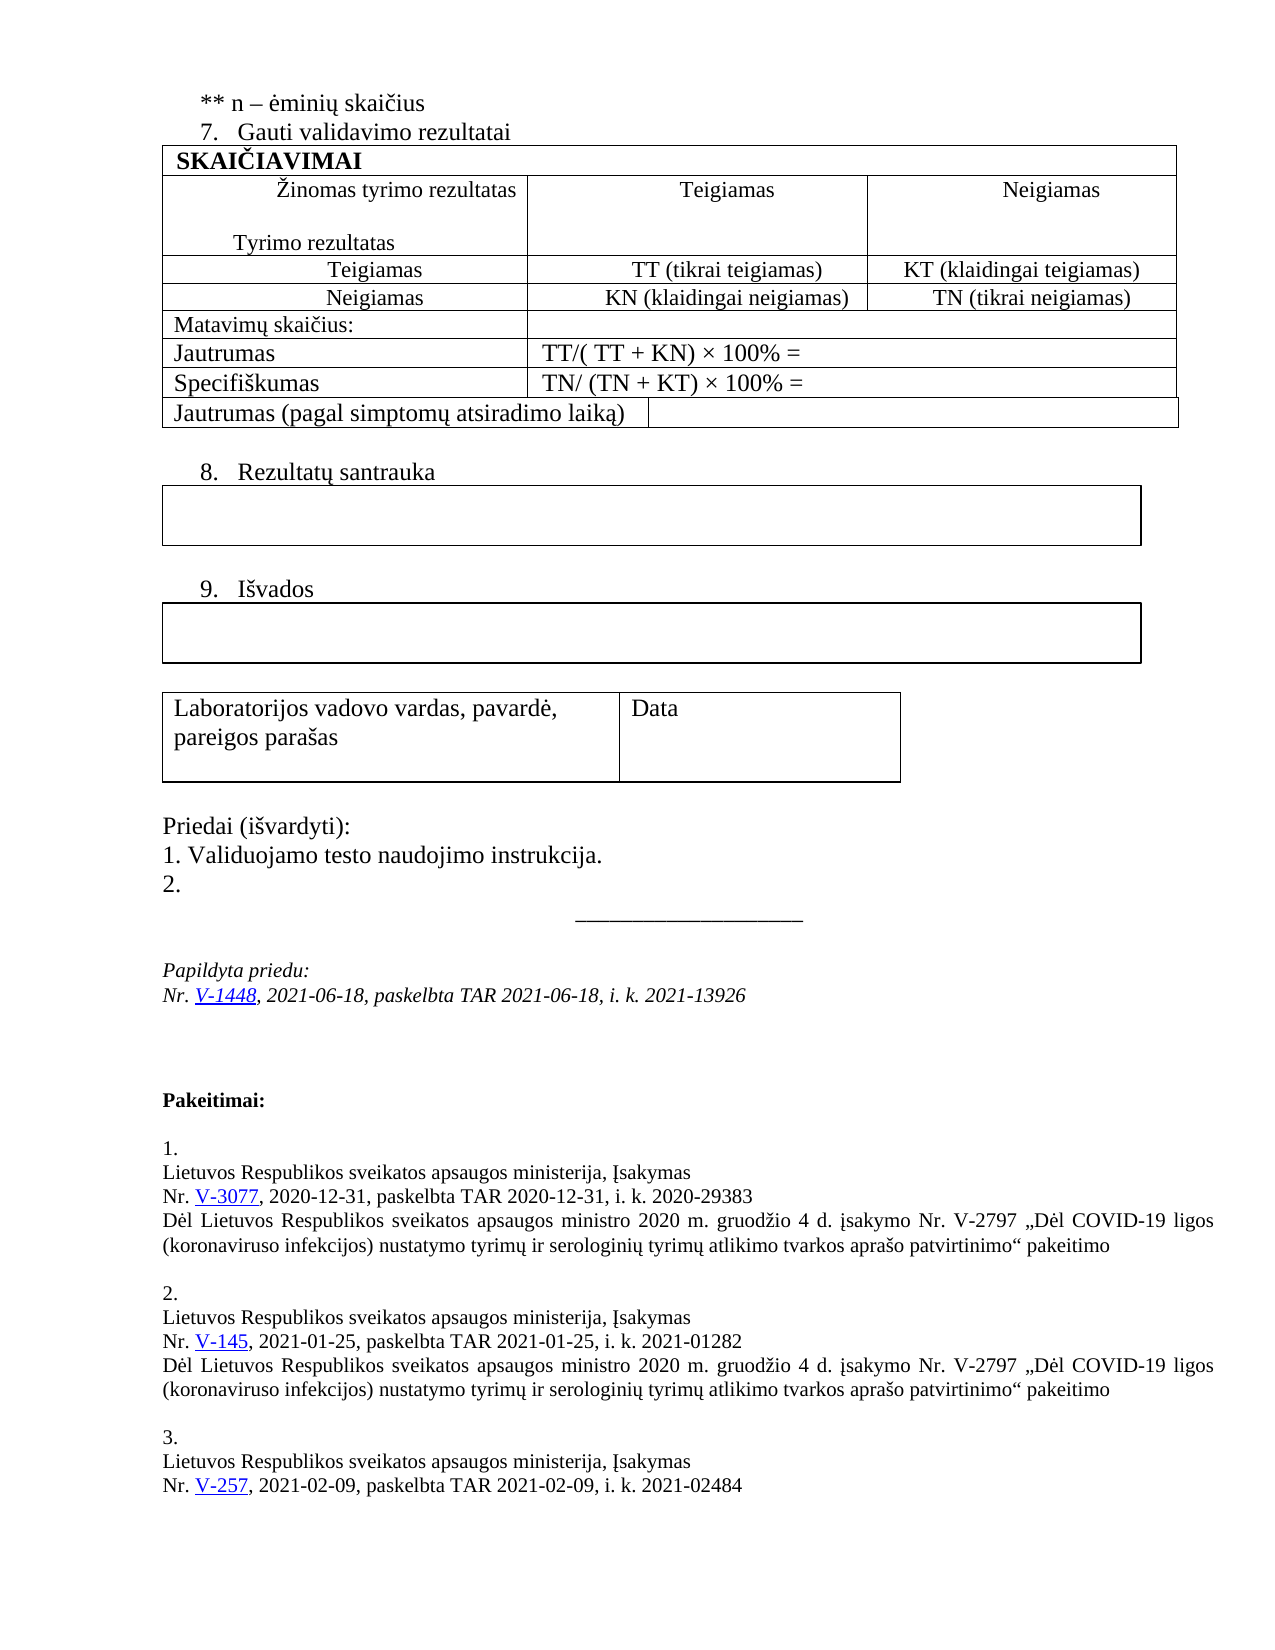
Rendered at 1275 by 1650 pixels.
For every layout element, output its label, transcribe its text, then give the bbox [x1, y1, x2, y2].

text 7. Gauti validavimo rezultatai [200, 117, 1216, 145]
text Nr. V-3077, 2020-12-31, paskelbta TAR 2020-12-31, i. k. 2020-29383 [162, 1184, 1216, 1208]
table_cell Specifiškumas [163, 368, 527, 397]
text Pakeitimai: [162, 1088, 1216, 1112]
text Lietuvos Respublikos sveikatos apsaugos ministerija, Įsakymas [162, 1160, 1216, 1184]
text 3. [162, 1425, 1216, 1449]
text ____________________ [162, 897, 1216, 926]
text Nr. V-1448, 2021-06-18, paskelbta TAR 2021-06-18, i. k. 2021-13926 [162, 982, 1216, 1007]
text Nr. V-145, 2021-01-25, paskelbta TAR 2021-01-25, i. k. 2021-01282 [162, 1329, 1216, 1353]
text 8. Rezultatų santrauka [200, 457, 1216, 485]
table_cell TT/( TT + KN) × 100% = [528, 339, 1176, 367]
text 1. Validuojamo testo naudojimo instrukcija. [162, 840, 1216, 869]
text Priedai (išvardyti): [162, 811, 1216, 840]
text 2. [162, 869, 1216, 897]
table_cell KN (klaidingai neigiamas) [528, 284, 867, 310]
text Lietuvos Respublikos sveikatos apsaugos ministerija, Įsakymas [162, 1305, 1216, 1329]
table_cell TT (tikrai teigiamas) [528, 256, 867, 283]
table_cell Jautrumas (pagal simptomų atsiradimo laiką) [163, 398, 648, 427]
table_cell KT (klaidingai teigiamas) [868, 256, 1176, 283]
table_cell Teigiamas [163, 256, 527, 283]
table_cell Matavimų skaičius: [163, 311, 527, 337]
table_cell Neigiamas [163, 284, 527, 310]
text Dėl Lietuvos Respublikos sveikatos apsaugos ministro 2020 m. gruodžio 4 d. įsakymo Nr. V-2797 „Dėl COVID-19 ligos (koronaviruso infekcijos) nustatymo tyrimų ir serologinių tyrimų atlikimo tvarkos aprašo patvirtinimo“ pakeitimo [162, 1353, 1216, 1401]
text Nr. V-257, 2021-02-09, paskelbta TAR 2021-02-09, i. k. 2021-02484 [162, 1473, 1216, 1497]
table_cell [649, 398, 1178, 427]
table_cell TN/ (TN + KT) × 100% = [528, 368, 1176, 397]
table_cell Žinomas tyrimo rezultatas Tyrimo rezultatas [163, 176, 527, 255]
text 1. [162, 1136, 1216, 1160]
table_header SKAIČIAVIMAI [163, 146, 1176, 175]
table_header Data [620, 693, 900, 781]
text Dėl Lietuvos Respublikos sveikatos apsaugos ministro 2020 m. gruodžio 4 d. įsakymo Nr. V-2797 „Dėl COVID-19 ligos (koronaviruso infekcijos) nustatymo tyrimų ir serologinių tyrimų atlikimo tvarkos aprašo patvirtinimo“ pakeitimo [162, 1208, 1216, 1257]
table_cell Teigiamas [528, 176, 867, 255]
table_header Laboratorijos vadovo vardas, pavardė, pareigos parašas [163, 693, 619, 781]
table_cell Neigiamas [868, 176, 1176, 255]
text ** n – ėminių skaičius [200, 88, 1216, 117]
text Lietuvos Respublikos sveikatos apsaugos ministerija, Įsakymas [162, 1449, 1216, 1473]
table_cell Jautrumas [163, 339, 527, 367]
text 9. Išvados [200, 574, 1216, 603]
text 2. [162, 1281, 1216, 1305]
text Papildyta priedu: [162, 958, 1216, 982]
table_cell TN (tikrai neigiamas) [868, 284, 1176, 310]
table_cell n= [528, 311, 1176, 337]
